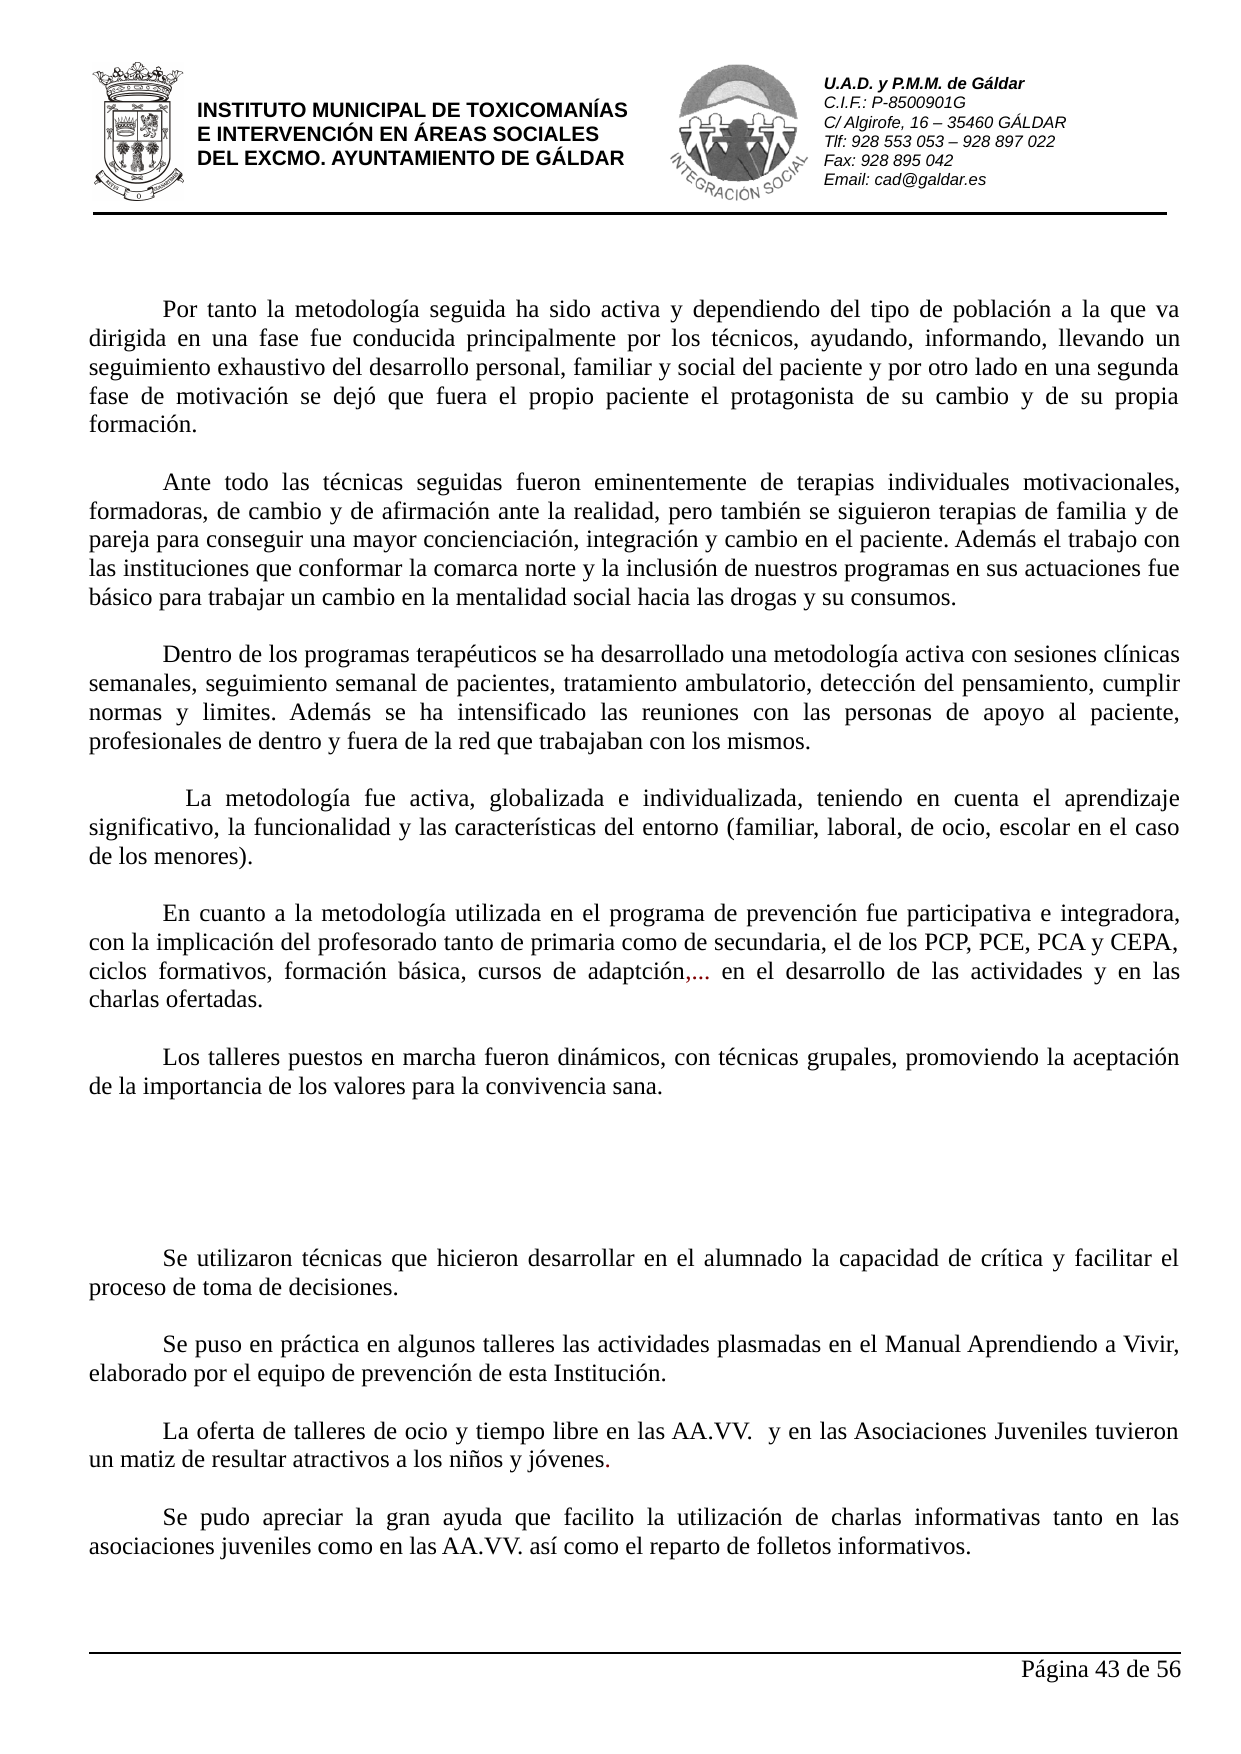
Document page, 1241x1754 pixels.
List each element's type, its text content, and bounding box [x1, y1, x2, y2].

text En cuanto a la metodología utilizada en el programa de prevención fue participativa e integradora, con la implicación del profesorado tanto de primaria como de secundaria, el de los PCP, PCE, PCA y CEPA, ciclos formativos, formación básica, cursos de adaptción,... en el desarrollo de las actividades y en las charlas ofertadas. [88, 898, 1181, 1013]
text Por tanto la metodología seguida ha sido activa y dependiendo del tipo de población a la que va dirigida en una fase fue conducida principalmente por los técnicos, ayudando, informando, llevando un seguimiento exhaustivo del desarrollo personal, familiar y social del paciente y por otro lado en una segunda fase de motivación se dejó que fuera el propio paciente el protagonista de su cambio y de su propia formación. [88, 294, 1181, 438]
text Los talleres puestos en marcha fueron dinámicos, con técnicas grupales, promoviendo la aceptación de la importancia de los valores para la convivencia sana. [88, 1042, 1181, 1099]
text Se puso en práctica en algunos talleres las actividades plasmadas en el Manual Aprendiendo a Vivir, elaborado por el equipo de prevención de esta Institución. [88, 1329, 1181, 1387]
picture [92, 62, 184, 201]
text Se pudo apreciar la gran ayuda que facilito la utilización de charlas informativas tanto en las asociaciones juveniles como en las AA.VV. así como el reparto de folletos informativos. [88, 1502, 1181, 1559]
text Se utilizaron técnicas que hicieron desarrollar en el alumnado la capacidad de crítica y facilitar el proceso de toma de decisiones. [88, 1243, 1181, 1301]
text La metodología fue activa, globalizada e individualizada, teniendo en cuenta el aprendizaje significativo, la funcionalidad y las características del entorno (familiar, laboral, de ocio, escolar en el caso de los menores). [88, 783, 1181, 869]
text Ante todo las técnicas seguidas fueron eminentemente de terapias individuales motivacionales, formadoras, de cambio y de afirmación ante la realidad, pero también se siguieron terapias de familia y de pareja para conseguir una mayor concienciación, integración y cambio en el paciente. Además el trabajo con las instituciones que conformar la comarca norte y la inclusión de nuestros programas en sus actuaciones fue básico para trabajar un cambio en la mentalidad social hacia las drogas y su consumos. [88, 467, 1181, 611]
text La oferta de talleres de ocio y tiempo libre en las AA.VV. y en las Asociaciones Juveniles tuvieron un matiz de resultar atractivos a los niños y jóvenes. [88, 1416, 1181, 1473]
text Dentro de los programas terapéuticos se ha desarrollado una metodología activa con sesiones clínicas semanales, seguimiento semanal de pacientes, tratamiento ambulatorio, detección del pensamiento, cumplir normas y limites. Además se ha intensificado las reuniones con las personas de apoyo al paciente, profesionales de dentro y fuera de la red que trabajaban con los mismos. [88, 639, 1181, 754]
